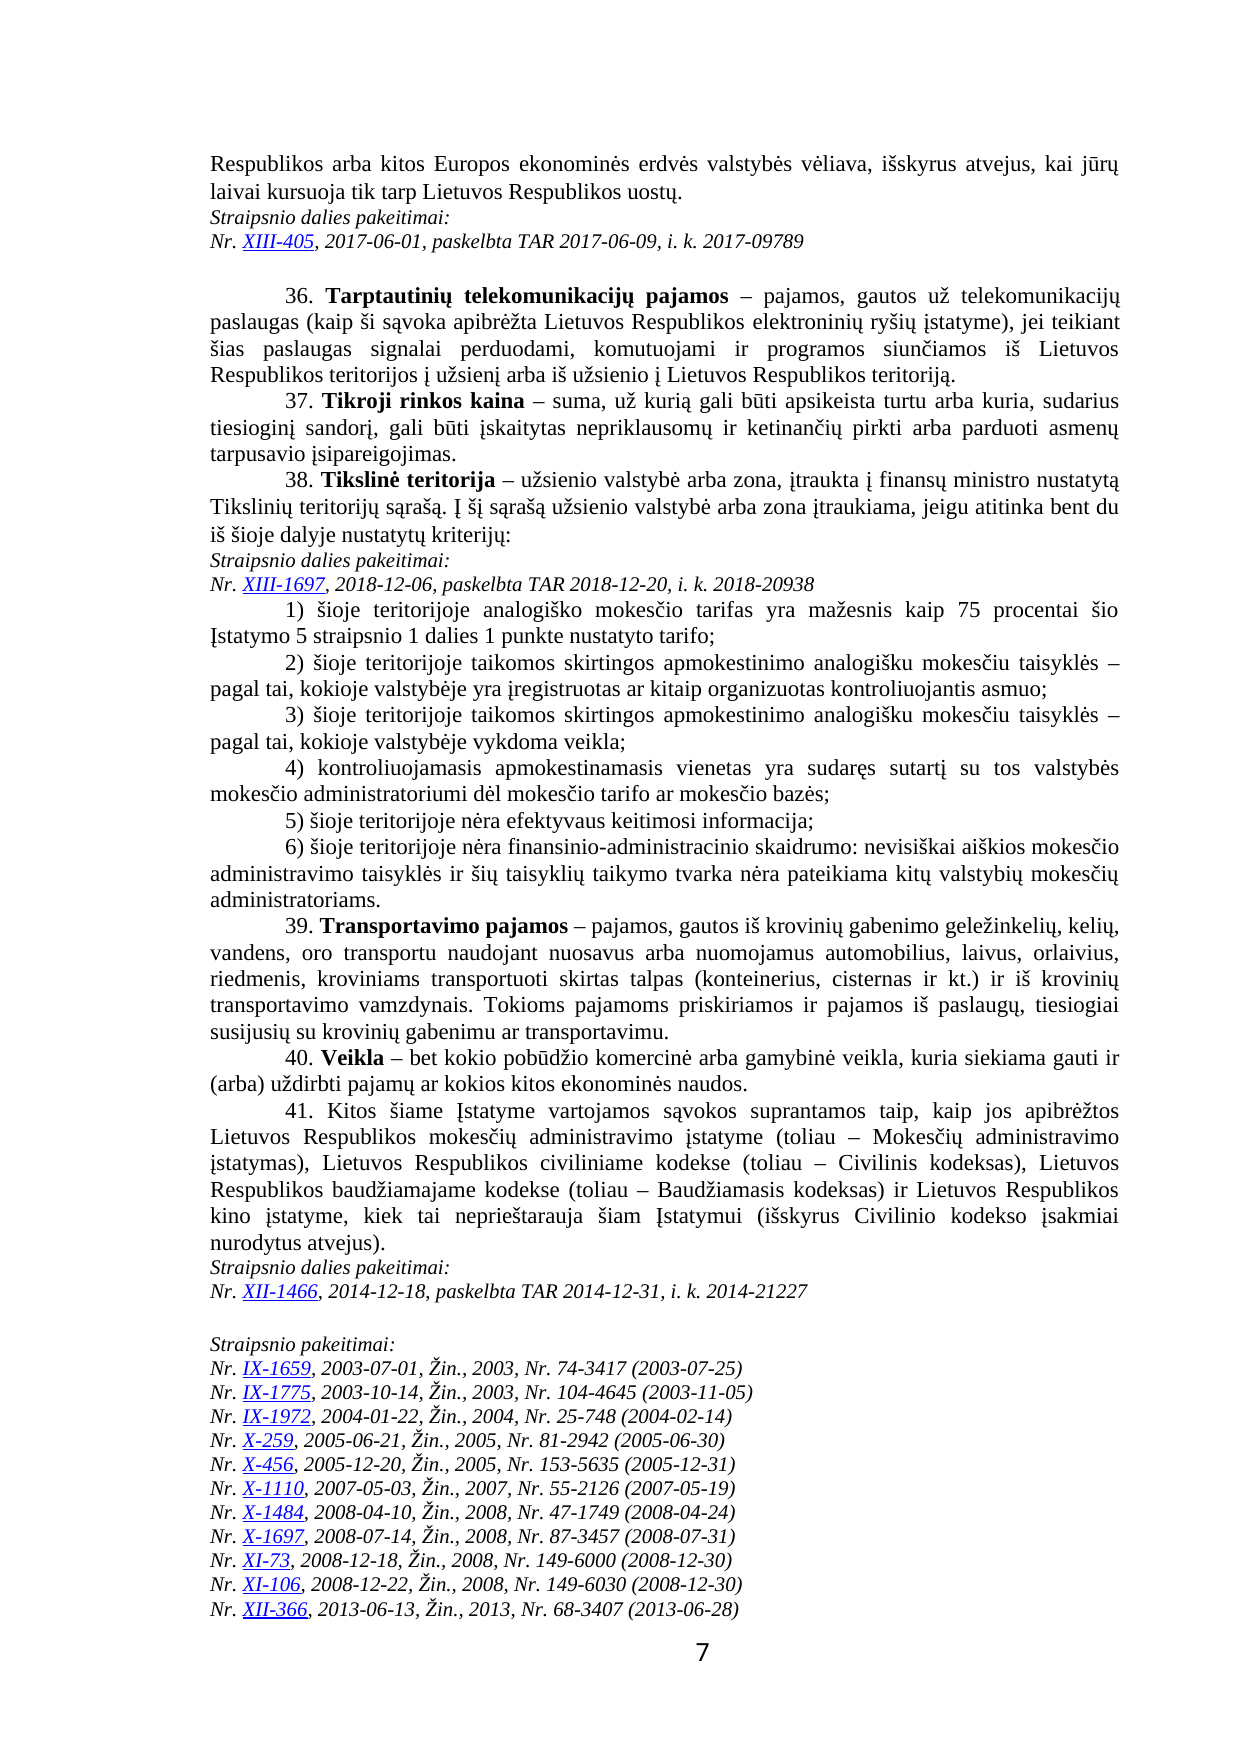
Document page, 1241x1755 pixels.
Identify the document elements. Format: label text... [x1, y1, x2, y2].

text Nr. IX-1972, 2004-01-22, Žin., 2004, Nr. 25-748 (2004-02-14) [210, 1404, 1120, 1428]
text Nr. IX-1775, 2003-10-14, Žin., 2003, Nr. 104-4645 (2003-11-05) [210, 1380, 1120, 1404]
text 36. Tarptautinių telekomunikacijų pajamos – pajamos, gautos už telekomunikacijų paslaugas (kaip ši sąvoka apibrėžta Lietuvos Respublikos elektroninių ryšių įstatyme), jei teikiant šias paslaugas signalai perduodami, komutuojami ir programos siunčiamos iš Lietuvos Respublikos teritorijos į užsienį arba iš užsienio į Lietuvos Respublikos teritoriją. [210, 282, 1120, 387]
text 38. Tikslinė teritorija – užsienio valstybė arba zona, įtraukta į finansų ministro nustatytą Tikslinių teritorijų sąrašą. Į šį sąrašą užsienio valstybė arba zona įtraukiama, jeigu atitinka bent du iš šioje dalyje nustatytų kriterijų: [210, 466, 1120, 548]
text Nr. X-1484, 2008-04-10, Žin., 2008, Nr. 47-1749 (2008-04-24) [210, 1500, 1120, 1524]
text Respublikos arba kitos Europos ekonominės erdvės valstybės vėliava, išskyrus atvejus, kai jūrų laivai kursuoja tik tarp Lietuvos Respublikos uostų. [210, 150, 1120, 205]
text Straipsnio dalies pakeitimai: [210, 548, 1120, 572]
text 2) šioje teritorijoje taikomos skirtingos apmokestinimo analogišku mokesčiu taisyklės – pagal tai, kokioje valstybėje yra įregistruotas ar kitaip organizuotas kontroliuojantis asmuo; [210, 649, 1120, 701]
text Nr. X-1110, 2007-05-03, Žin., 2007, Nr. 55-2126 (2007-05-19) [210, 1476, 1120, 1500]
text 39. Transportavimo pajamos – pajamos, gautos iš krovinių gabenimo geležinkelių, kelių, vandens, oro transportu naudojant nuosavus arba nuomojamus automobilius, laivus, orlaivius, riedmenis, kroviniams transportuoti skirtas talpas (konteinerius, cisternas ir kt.) ir iš krovinių transportavimo vamzdynais. Tokioms pajamoms priskiriamos ir pajamos iš paslaugų, tiesiogiai susijusių su krovinių gabenimu ar transportavimu. [210, 912, 1120, 1044]
text Nr. IX-1659, 2003-07-01, Žin., 2003, Nr. 74-3417 (2003-07-25) [210, 1356, 1120, 1380]
text Straipsnio pakeitimai: [210, 1332, 1120, 1356]
text Nr. XIII-1697, 2018-12-06, paskelbta TAR 2018-12-20, i. k. 2018-20938 [210, 572, 1120, 596]
text Nr. X-1697, 2008-07-14, Žin., 2008, Nr. 87-3457 (2008-07-31) [210, 1524, 1120, 1548]
text Nr. XI-73, 2008-12-18, Žin., 2008, Nr. 149-6000 (2008-12-30) [210, 1548, 1120, 1572]
text Straipsnio dalies pakeitimai: [210, 1255, 1120, 1279]
text Nr. XII-1466, 2014-12-18, paskelbta TAR 2014-12-31, i. k. 2014-21227 [210, 1279, 1120, 1303]
text 37. Tikroji rinkos kaina – suma, už kurią gali būti apsikeista turtu arba kuria, sudarius tiesioginį sandorį, gali būti įskaitytas nepriklausomų ir ketinančių pirkti arba parduoti asmenų tarpusavio įsipareigojimas. [210, 387, 1120, 466]
text Nr. XI-106, 2008-12-22, Žin., 2008, Nr. 149-6030 (2008-12-30) [210, 1572, 1120, 1596]
text Nr. XII-366, 2013-06-13, Žin., 2013, Nr. 68-3407 (2013-06-28) [210, 1596, 1120, 1621]
text 40. Veikla – bet kokio pobūdžio komercinė arba gamybinė veikla, kuria siekiama gauti ir (arba) uždirbti pajamų ar kokios kitos ekonominės naudos. [210, 1044, 1120, 1097]
text 3) šioje teritorijoje taikomos skirtingos apmokestinimo analogišku mokesčiu taisyklės – pagal tai, kokioje valstybėje vykdoma veikla; [210, 701, 1120, 754]
text 4) kontroliuojamasis apmokestinamasis vienetas yra sudaręs sutartį su tos valstybės mokesčio administratoriumi dėl mokesčio tarifo ar mokesčio bazės; [210, 754, 1120, 807]
text 6) šioje teritorijoje nėra finansinio-administracinio skaidrumo: nevisiškai aiškios mokesčio administravimo taisyklės ir šių taisyklių taikymo tvarka nėra pateikiama kitų valstybių mokesčių administratoriams. [210, 833, 1120, 912]
text 1) šioje teritorijoje analogiško mokesčio tarifas yra mažesnis kaip 75 procentai šio Įstatymo 5 straipsnio 1 dalies 1 punkte nustatyto tarifo; [210, 596, 1120, 649]
text Nr. XIII-405, 2017-06-01, paskelbta TAR 2017-06-09, i. k. 2017-09789 [210, 229, 1120, 253]
text Nr. X-259, 2005-06-21, Žin., 2005, Nr. 81-2942 (2005-06-30) [210, 1428, 1120, 1452]
text 41. Kitos šiame Įstatyme vartojamos sąvokos suprantamos taip, kaip jos apibrėžtos Lietuvos Respublikos mokesčių administravimo įstatyme (toliau – Mokesčių administravimo įstatymas), Lietuvos Respublikos civiliniame kodekse (toliau – Civilinis kodeksas), Lietuvos Respublikos baudžiamajame kodekse (toliau – Baudžiamasis kodeksas) ir Lietuvos Respublikos kino įstatyme, kiek tai neprieštarauja šiam Įstatymui (išskyrus Civilinio kodekso įsakmiai nurodytus atvejus). [210, 1097, 1120, 1255]
text 5) šioje teritorijoje nėra efektyvaus keitimosi informacija; [210, 807, 1120, 833]
text Straipsnio dalies pakeitimai: [210, 205, 1120, 229]
text Nr. X-456, 2005-12-20, Žin., 2005, Nr. 153-5635 (2005-12-31) [210, 1452, 1120, 1476]
